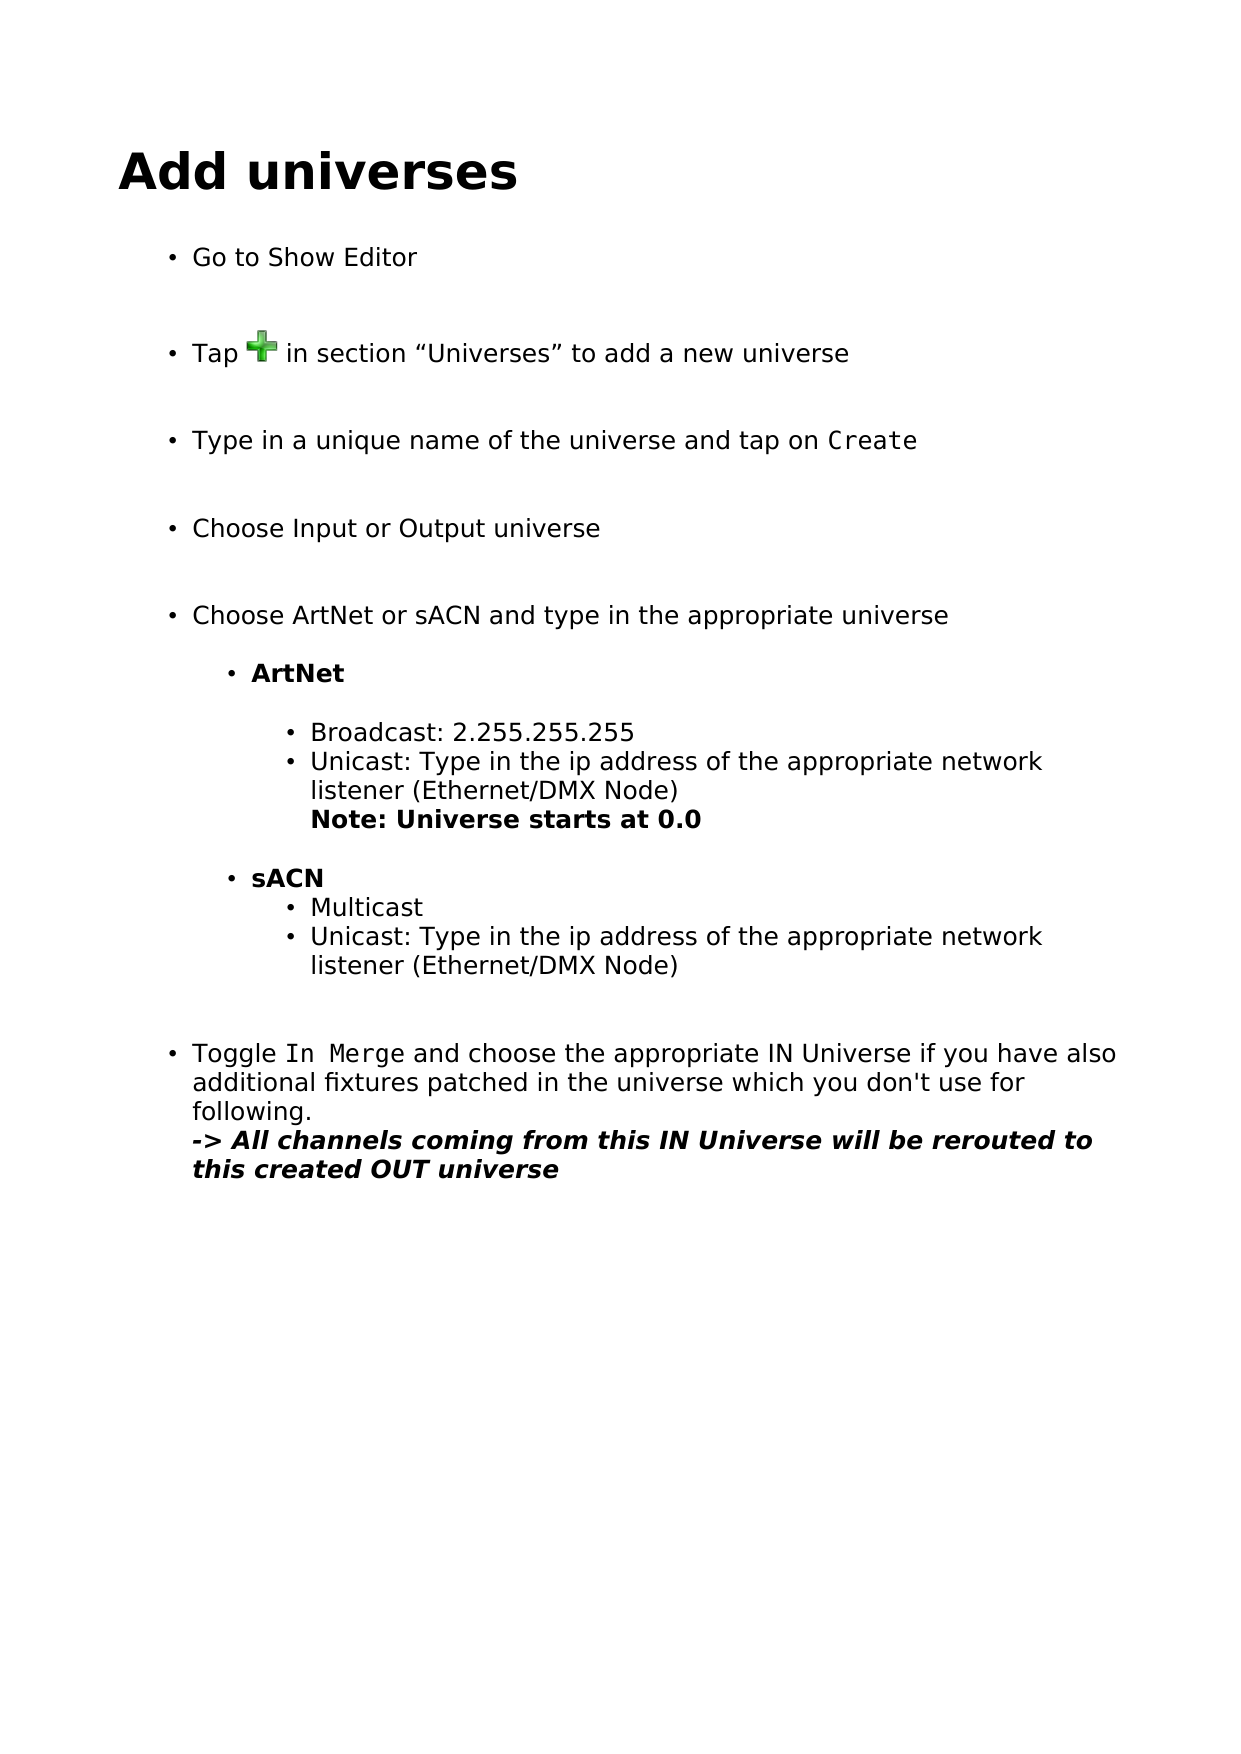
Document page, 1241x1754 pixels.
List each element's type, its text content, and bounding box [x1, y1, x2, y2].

list Unicast: Type in the ip address of the appropriate network listener (Ethernet/DMX Node) Note: Universe starts at 0.0 [295, 747, 1122, 864]
list Choose Input or Output universe [177, 514, 1122, 601]
list Choose ArtNet or sACN and type in the appropriate universe [177, 601, 1122, 660]
list Toggle In Merge and choose the appropriate IN Universe if you have also additional fixtures patched in the universe which you don't use for following. -> All channels coming from this IN Universe will be rerouted to this created OUT universe [177, 1039, 1122, 1243]
list Type in a unique name of the universe and tap on Create [177, 426, 1122, 514]
list ArtNet [236, 660, 1122, 718]
list sACN [236, 864, 1122, 893]
subtitle Add universes [118, 143, 1122, 201]
list Multicast [295, 893, 1122, 922]
list Unicast: Type in the ip address of the appropriate network listener (Ethernet/DMX Node) [295, 922, 1122, 1039]
list Go to Show Editor [177, 243, 1122, 331]
list Broadcast: 2.255.255.255 [295, 718, 1122, 747]
picture [246, 330, 278, 362]
list Tap in section “Universes” to add a new universe [177, 331, 1122, 426]
